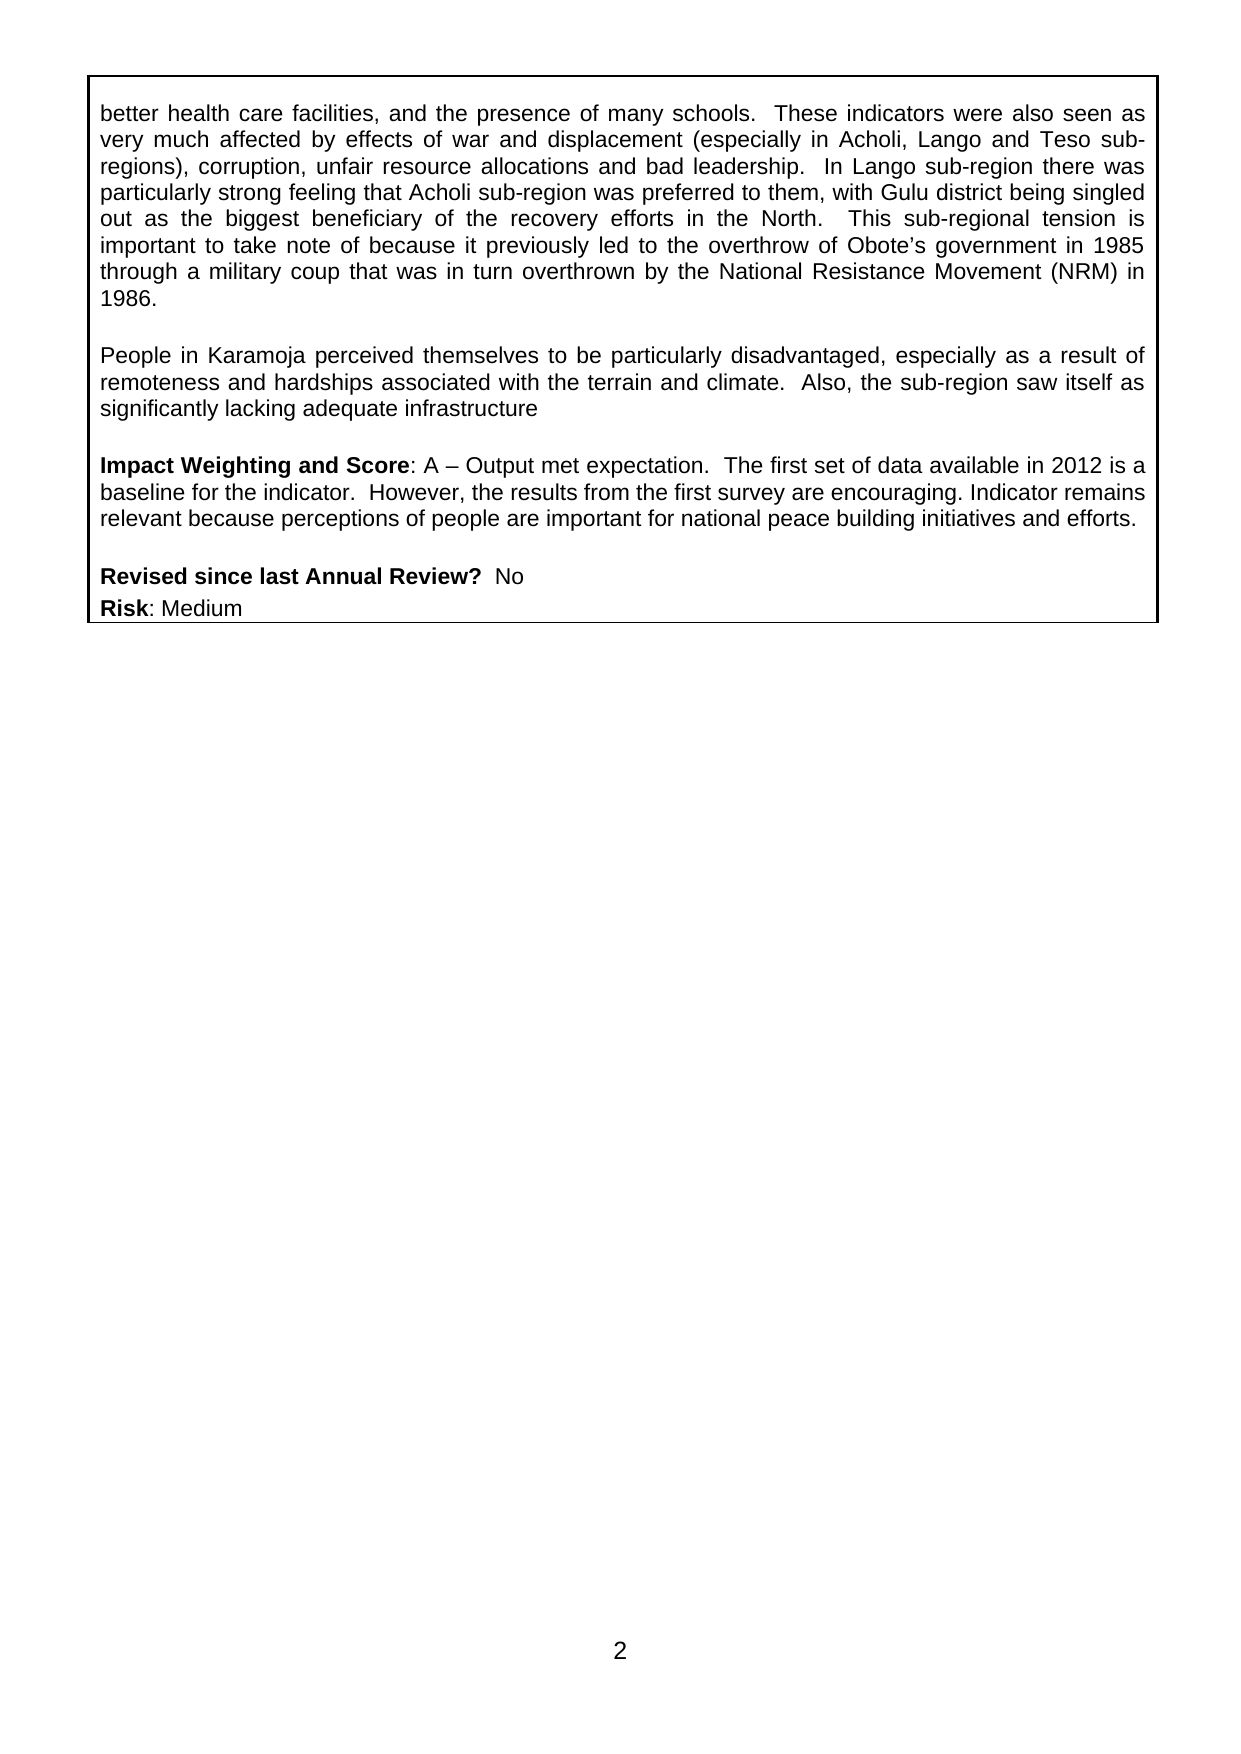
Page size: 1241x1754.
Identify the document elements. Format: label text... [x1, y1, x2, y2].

table_cell better health care facilities, and the presence of many schools. These indicators were also seen as very much affected by effects of war and displacement (especially in Acholi, Lango and Teso sub-regions), corruption, unfair resource allocations and bad leadership. In Lango sub-region there was particularly strong feeling that Acholi sub-region was preferred to them, with Gulu district being singled out as the biggest beneficiary of the recovery efforts in the North. This sub-regional tension is important to take note of because it previously led to the overthrow of Obote’s government in 1985 through a military coup that was in turn overthrown by the National Resistance Movement (NRM) in 1986. People in Karamoja perceived themselves to be particularly disadvantaged, especially as a result of remoteness and hardships associated with the terrain and climate. Also, the sub-region saw itself as significantly lacking adequate infrastructure Impact Weighting and Score: A – Output met expectation. The first set of data available in 2012 is a baseline for the indicator. However, the results from the first survey are encouraging. Indicator remains relevant because perceptions of people are important for national peace building initiatives and efforts. Revised since last Annual Review? No Risk: Medium [90, 77, 1156, 622]
